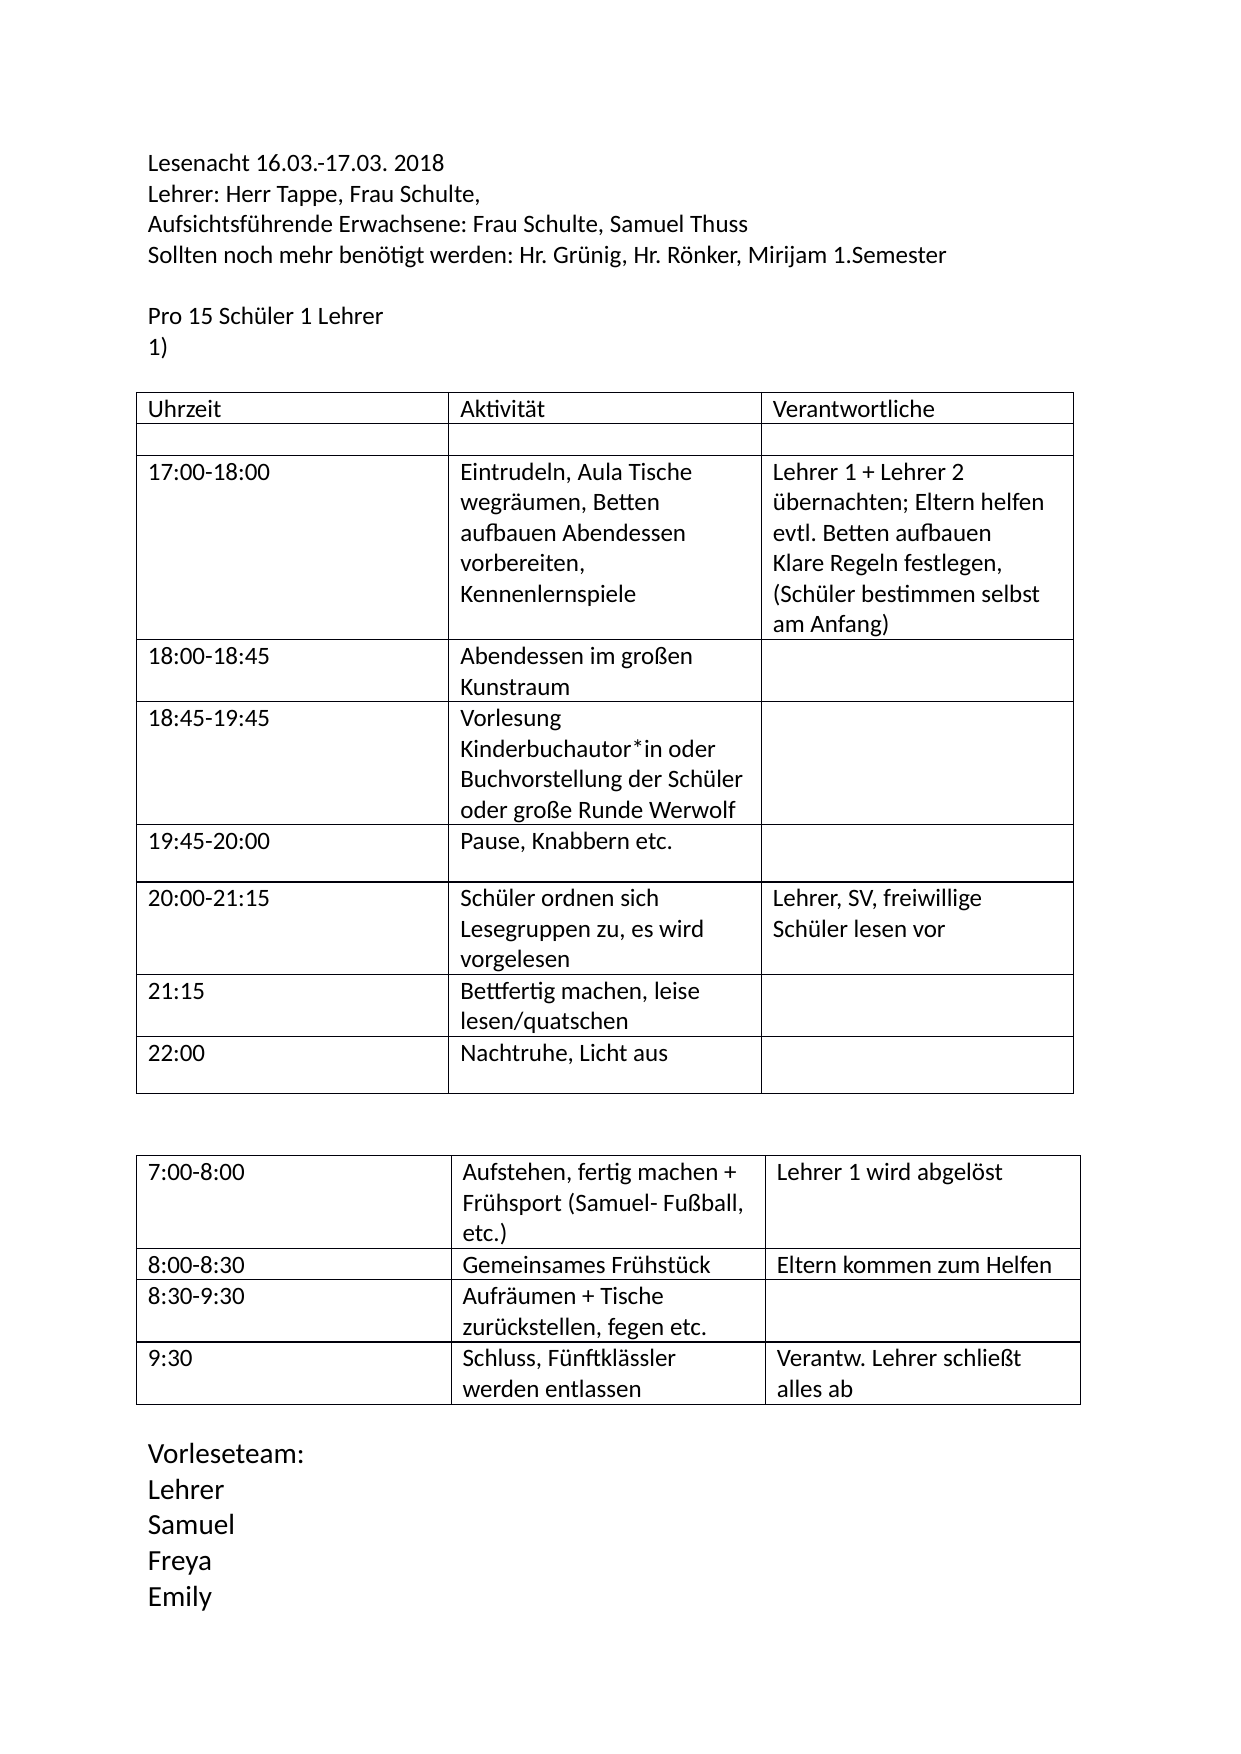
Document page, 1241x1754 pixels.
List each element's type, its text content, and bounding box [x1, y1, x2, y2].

table_cell Schluss, Fünftklässler werden entlassen [452, 1343, 765, 1403]
text Lesenacht 16.03.-17.03. 2018 [148, 148, 1093, 178]
table_cell Abendessen im großen Kunstraum [449, 640, 761, 701]
table_header 7:00-8:00 [137, 1156, 451, 1248]
table_cell 19:45-20:00 [137, 825, 448, 881]
table_cell [766, 1280, 1080, 1341]
table_cell [762, 1037, 1073, 1093]
table_cell Eltern kommen zum Helfen [766, 1249, 1080, 1279]
table_cell 21:15 [137, 975, 448, 1036]
table_cell Lehrer 1 + Lehrer 2 übernachten; Eltern helfen evtl. Betten aufbauen Klare Regeln festlegen, (Schüler bestimmen selbst am Anfang) [762, 456, 1073, 639]
table_cell 18:00-18:45 [137, 640, 448, 701]
table_cell Pause, Knabbern etc. [449, 825, 761, 881]
table_header Aktivität [449, 393, 761, 423]
text Lehrer [148, 1471, 1093, 1506]
table_cell 22:00 [137, 1037, 448, 1093]
table_header Uhrzeit [137, 393, 448, 423]
table_cell [762, 825, 1073, 881]
text Sollten noch mehr benötigt werden: Hr. Grünig, Hr. Rönker, Mirijam 1.Semester [148, 239, 1093, 270]
table_header Verantwortliche [762, 393, 1073, 423]
text Freya [148, 1542, 1093, 1578]
text Emily [148, 1578, 1093, 1613]
text 1) [148, 331, 1093, 361]
table_cell Aufräumen + Tische zurückstellen, fegen etc. [452, 1280, 765, 1341]
text Vorleseteam: [148, 1435, 1093, 1471]
table_cell Verantw. Lehrer schließt alles ab [766, 1343, 1080, 1403]
table_cell Eintrudeln, Aula Tische wegräumen, Betten aufbauen Abendessen vorbereiten, Kennenlernspiele [449, 456, 761, 639]
table_cell 8:00-8:30 [137, 1249, 451, 1279]
table_cell Gemeinsames Frühstück [452, 1249, 765, 1279]
table_header Aufstehen, fertig machen + Frühsport (Samuel- Fußball, etc.) [452, 1156, 765, 1248]
table_cell Bettfertig machen, leise lesen/quatschen [449, 975, 761, 1036]
text Samuel [148, 1506, 1093, 1542]
table_cell Vorlesung Kinderbuchautor*in oder Buchvorstellung der Schüler oder große Runde Werwolf [449, 702, 761, 824]
text Pro 15 Schüler 1 Lehrer [148, 300, 1093, 331]
table_cell Schüler ordnen sich Lesegruppen zu, es wird vorgelesen [449, 883, 761, 974]
table_cell [762, 702, 1073, 824]
table_cell 9:30 [137, 1343, 451, 1403]
text Aufsichtsführende Erwachsene: Frau Schulte, Samuel Thuss [148, 209, 1093, 239]
table_cell Lehrer, SV, freiwillige Schüler lesen vor [762, 883, 1073, 974]
table_cell [137, 424, 448, 455]
table_cell [449, 424, 761, 455]
table_cell [762, 424, 1073, 455]
table_cell 17:00-18:00 [137, 456, 448, 639]
table_cell 18:45-19:45 [137, 702, 448, 824]
table_cell 8:30-9:30 [137, 1280, 451, 1341]
table_cell [762, 975, 1073, 1036]
table_cell 20:00-21:15 [137, 883, 448, 974]
table_cell Nachtruhe, Licht aus [449, 1037, 761, 1093]
table_header Lehrer 1 wird abgelöst [766, 1156, 1080, 1248]
table_cell [762, 640, 1073, 701]
text Lehrer: Herr Tappe, Frau Schulte, [148, 178, 1093, 209]
